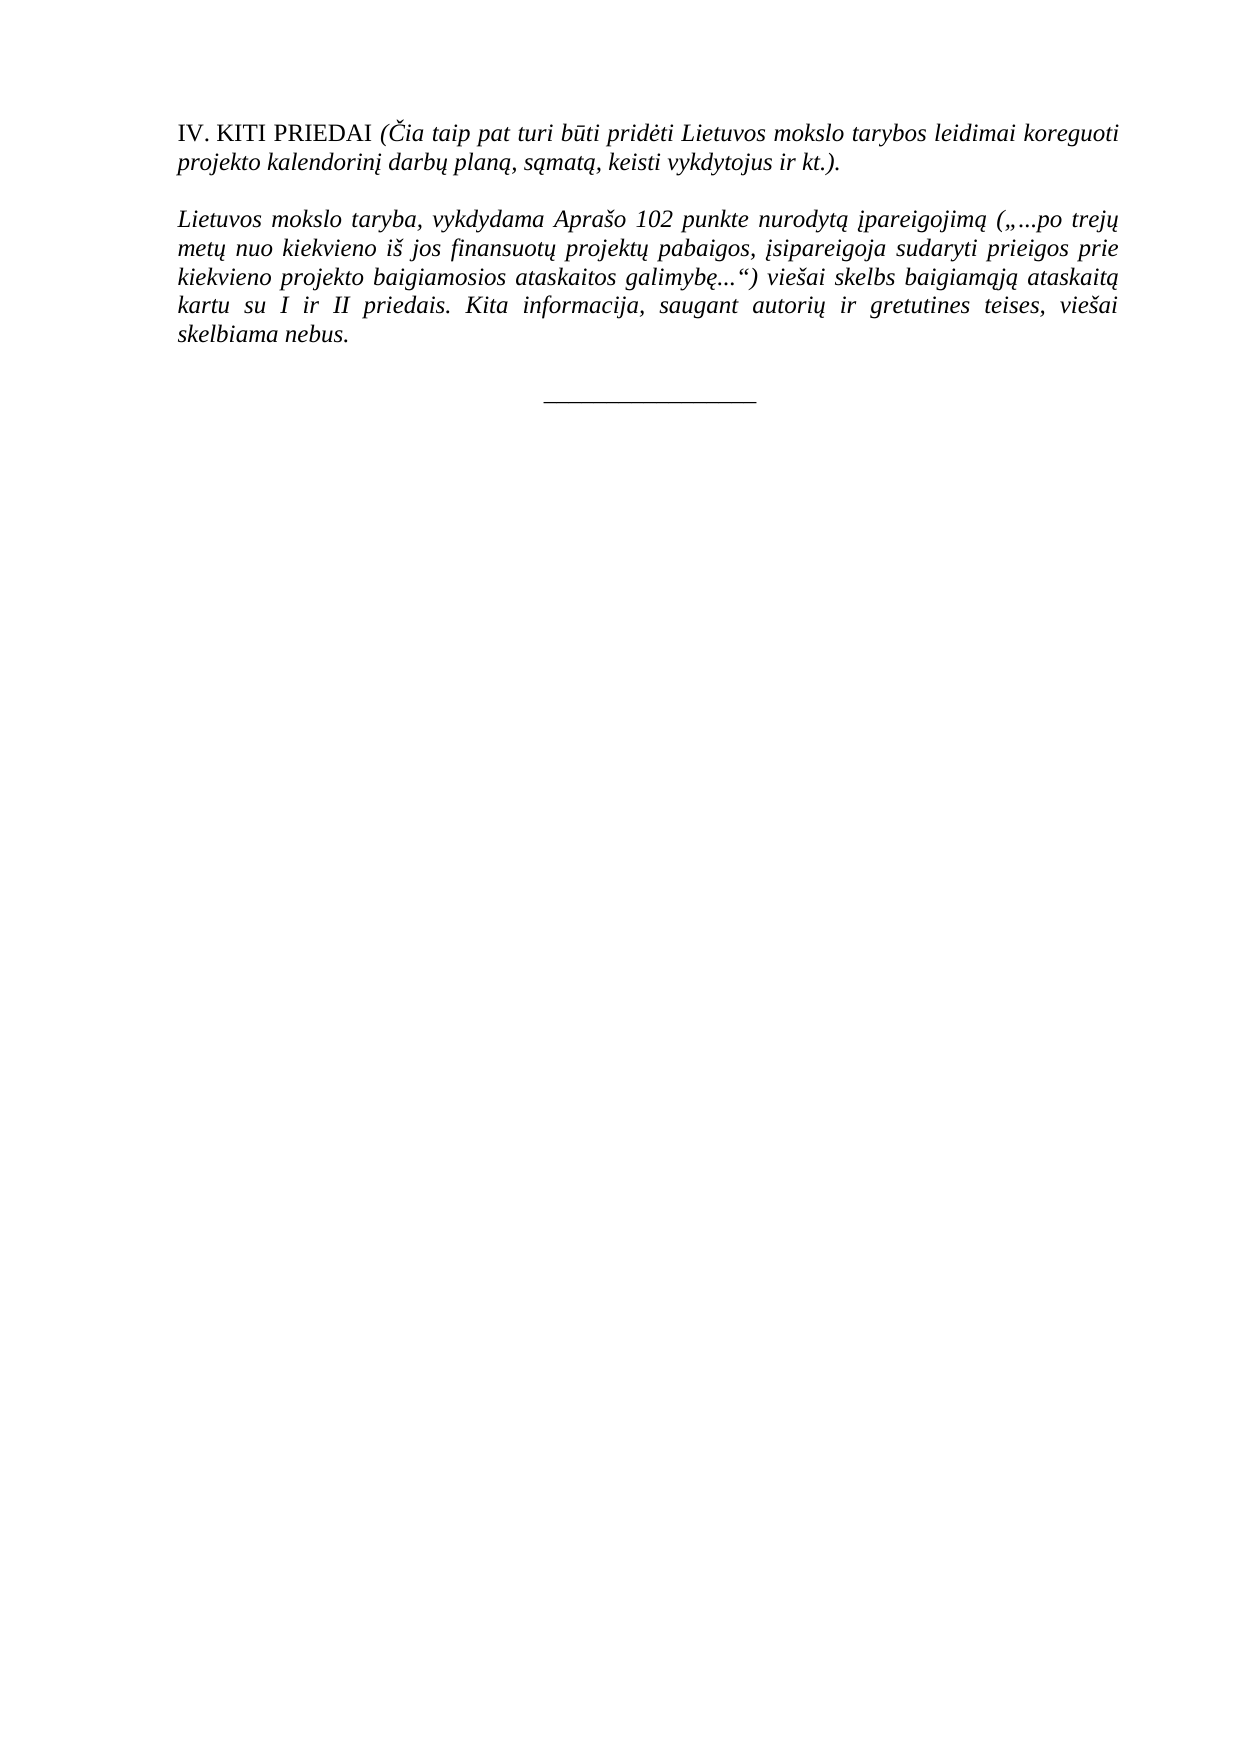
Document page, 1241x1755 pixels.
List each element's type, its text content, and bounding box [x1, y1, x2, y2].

text Lietuvos mokslo taryba, vykdydama Aprašo 102 punkte nurodytą įpareigojimą („...po trejų metų nuo kiekvieno iš jos finansuotų projektų pabaigos, įsipareigoja sudaryti prieigos prie kiekvieno projekto baigiamosios ataskaitos galimybę...“) viešai skelbs baigiamąją ataskaitą kartu su I ir II priedais. Kita informacija, saugant autorių ir gretutines teises, viešai skelbiama nebus. [177, 204, 1122, 348]
text IV. KITI PRIEDAI (Čia taip pat turi būti pridėti Lietuvos mokslo tarybos leidimai koreguoti projekto kalendorinį darbų planą, sąmatą, keisti vykdytojus ir kt.). [177, 118, 1122, 176]
text _________________ [177, 377, 1122, 406]
